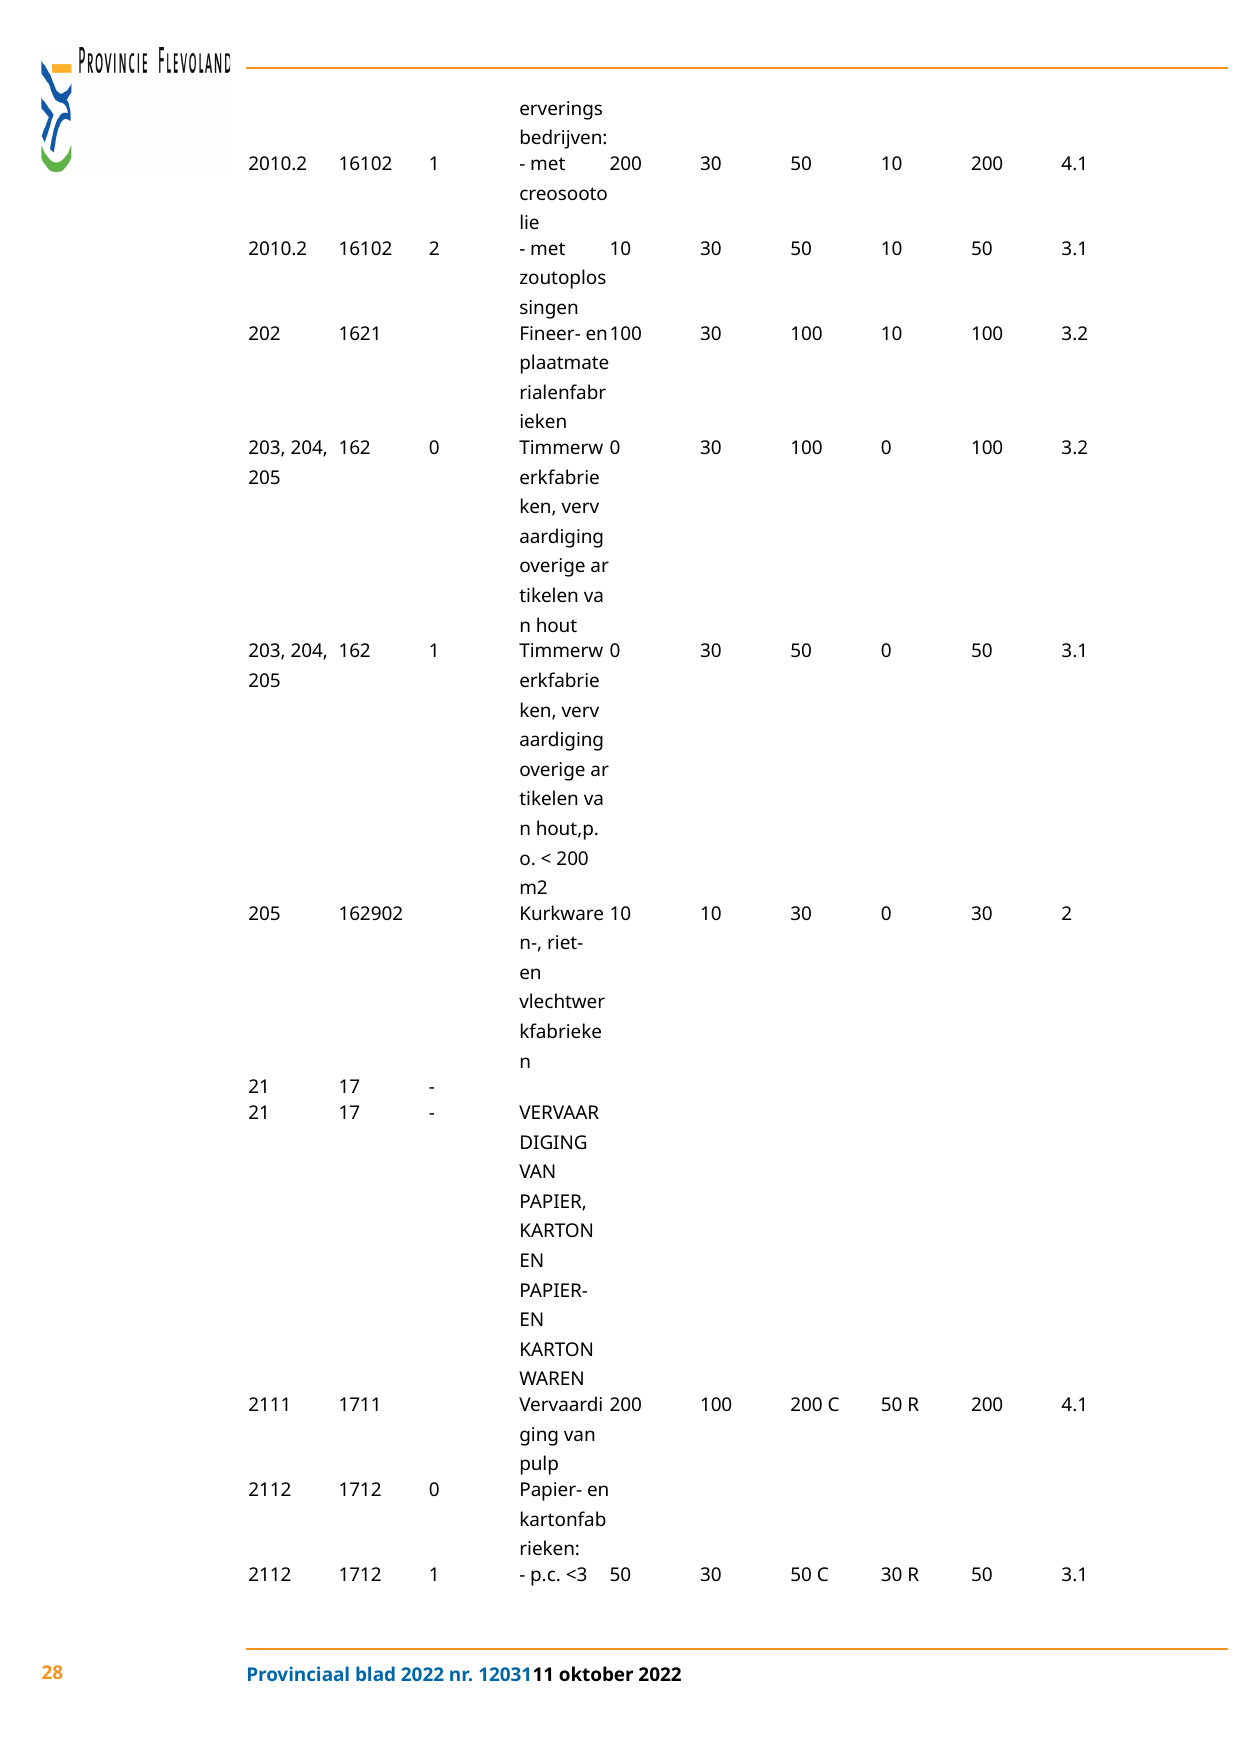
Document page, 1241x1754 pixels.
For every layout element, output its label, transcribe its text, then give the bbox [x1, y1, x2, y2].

table_cell Vervaardiging van pulp [519, 1391, 609, 1476]
table_cell 3.1 [1061, 1561, 1152, 1587]
table_cell 30 [700, 320, 790, 434]
table_cell 50 [971, 638, 1061, 900]
table_cell 1 [429, 150, 519, 235]
table_cell [700, 95, 790, 150]
table_cell 162 [338, 434, 429, 638]
table_cell 30 [700, 150, 790, 235]
table_cell 0 [609, 434, 700, 638]
table_cell [790, 95, 881, 150]
table_cell 17 [338, 1099, 429, 1391]
table_cell 50 R [881, 1391, 971, 1476]
table_cell [429, 95, 519, 150]
table_cell 30 [700, 638, 790, 900]
table_cell 1712 [338, 1476, 429, 1561]
table_cell 1 [429, 638, 519, 900]
table_cell [338, 95, 429, 150]
table_cell 21 [248, 1099, 338, 1391]
table_cell [248, 95, 338, 150]
table_cell 2112 [248, 1561, 338, 1587]
table_cell [971, 95, 1061, 150]
table_cell [971, 1476, 1061, 1561]
table_cell 205 [248, 900, 338, 1074]
table_cell 30 [700, 434, 790, 638]
table_cell 203, 204, 205 [248, 434, 338, 638]
table_cell 162 [338, 638, 429, 900]
table_cell 0 [429, 434, 519, 638]
table_cell 203, 204, 205 [248, 638, 338, 900]
table_cell - p.c. <3 [519, 1561, 609, 1587]
table_cell - met zoutoplossingen [519, 235, 609, 320]
table_cell 100 [971, 320, 1061, 434]
table_cell 1621 [338, 320, 429, 434]
table_cell 3.1 [1061, 638, 1152, 900]
table_cell [519, 1074, 609, 1099]
table_cell 1 [429, 1561, 519, 1587]
table_cell 10 [881, 235, 971, 320]
table_cell 2 [429, 235, 519, 320]
table_cell [971, 1074, 1061, 1099]
table_cell [700, 1074, 790, 1099]
table_cell 162902 [338, 900, 429, 1074]
table_cell 0 [609, 638, 700, 900]
table_cell [881, 1476, 971, 1561]
table_cell [971, 1099, 1061, 1391]
table_cell 50 C [790, 1561, 881, 1587]
table_cell 50 [609, 1561, 700, 1587]
table_cell 0 [881, 638, 971, 900]
table_cell Timmerwerkfabrieken, vervaardiging overige artikelen van hout [519, 434, 609, 638]
table_cell 30 [700, 1561, 790, 1587]
table_cell 2112 [248, 1476, 338, 1561]
table_cell [1061, 1099, 1152, 1391]
table_cell [1061, 95, 1152, 150]
table_cell [429, 1391, 519, 1476]
table_cell 10 [609, 235, 700, 320]
table_cell 21 [248, 1074, 338, 1099]
table_cell [881, 1074, 971, 1099]
table_cell [429, 320, 519, 434]
table_cell 4.1 [1061, 1391, 1152, 1476]
table_cell 3.1 [1061, 235, 1152, 320]
table_cell [609, 95, 700, 150]
table_cell [1061, 1074, 1152, 1099]
table_cell 3.2 [1061, 320, 1152, 434]
table_cell 2010.2 [248, 235, 338, 320]
table_cell Papier- en kartonfabrieken: [519, 1476, 609, 1561]
table_cell [609, 1476, 700, 1561]
table_cell 100 [971, 434, 1061, 638]
table_cell 50 [790, 235, 881, 320]
table_cell VERVAARDIGING VAN PAPIER, KARTON EN PAPIER- EN KARTONWAREN [519, 1099, 609, 1391]
table_cell 10 [609, 900, 700, 1074]
table_cell 2010.2 [248, 150, 338, 235]
table_cell [790, 1099, 881, 1391]
table_cell 16102 [338, 235, 429, 320]
table_cell 100 [609, 320, 700, 434]
table_cell 1712 [338, 1561, 429, 1587]
table_cell 100 [790, 320, 881, 434]
table_cell [881, 95, 971, 150]
table_cell 30 [971, 900, 1061, 1074]
table_cell 100 [700, 1391, 790, 1476]
table_cell 1711 [338, 1391, 429, 1476]
table_cell [1061, 1476, 1152, 1561]
table_cell 10 [881, 150, 971, 235]
picture [41, 47, 231, 172]
table_cell [609, 1074, 700, 1099]
table_cell 10 [700, 900, 790, 1074]
table_cell 16102 [338, 150, 429, 235]
table_cell 4.1 [1061, 150, 1152, 235]
table_cell [790, 1476, 881, 1561]
table_cell - met creosootolie [519, 150, 609, 235]
table_cell 3.2 [1061, 434, 1152, 638]
table_cell [881, 1099, 971, 1391]
table_cell 30 [790, 900, 881, 1074]
table_cell [790, 1074, 881, 1099]
table_cell 200 [971, 150, 1061, 235]
table_cell 50 [790, 638, 881, 900]
table_cell 50 [971, 1561, 1061, 1587]
table_cell 202 [248, 320, 338, 434]
table_cell erveringsbedrijven: [519, 95, 609, 150]
table_cell 10 [881, 320, 971, 434]
table_cell 200 [609, 150, 700, 235]
table_cell 0 [429, 1476, 519, 1561]
table_cell - [429, 1099, 519, 1391]
table_cell 50 [971, 235, 1061, 320]
table_cell 17 [338, 1074, 429, 1099]
table_cell Kurkwaren-, riet- en vlechtwerkfabrieken [519, 900, 609, 1074]
table_cell 50 [790, 150, 881, 235]
table_cell [429, 900, 519, 1074]
table_cell 0 [881, 900, 971, 1074]
table_cell 0 [881, 434, 971, 638]
table_cell 2 [1061, 900, 1152, 1074]
table_cell Fineer- en plaatmaterialenfabrieken [519, 320, 609, 434]
table_cell Timmerwerkfabrieken, vervaardiging overige artikelen van hout,p.o. < 200 m2 [519, 638, 609, 900]
table_cell 200 [971, 1391, 1061, 1476]
table_cell 200 [609, 1391, 700, 1476]
table_cell [700, 1476, 790, 1561]
table_cell 30 [700, 235, 790, 320]
table_cell 100 [790, 434, 881, 638]
table_cell 2111 [248, 1391, 338, 1476]
table_cell - [429, 1074, 519, 1099]
table_cell [609, 1099, 700, 1391]
table_cell 30 R [881, 1561, 971, 1587]
table_cell [700, 1099, 790, 1391]
table_cell 200 C [790, 1391, 881, 1476]
